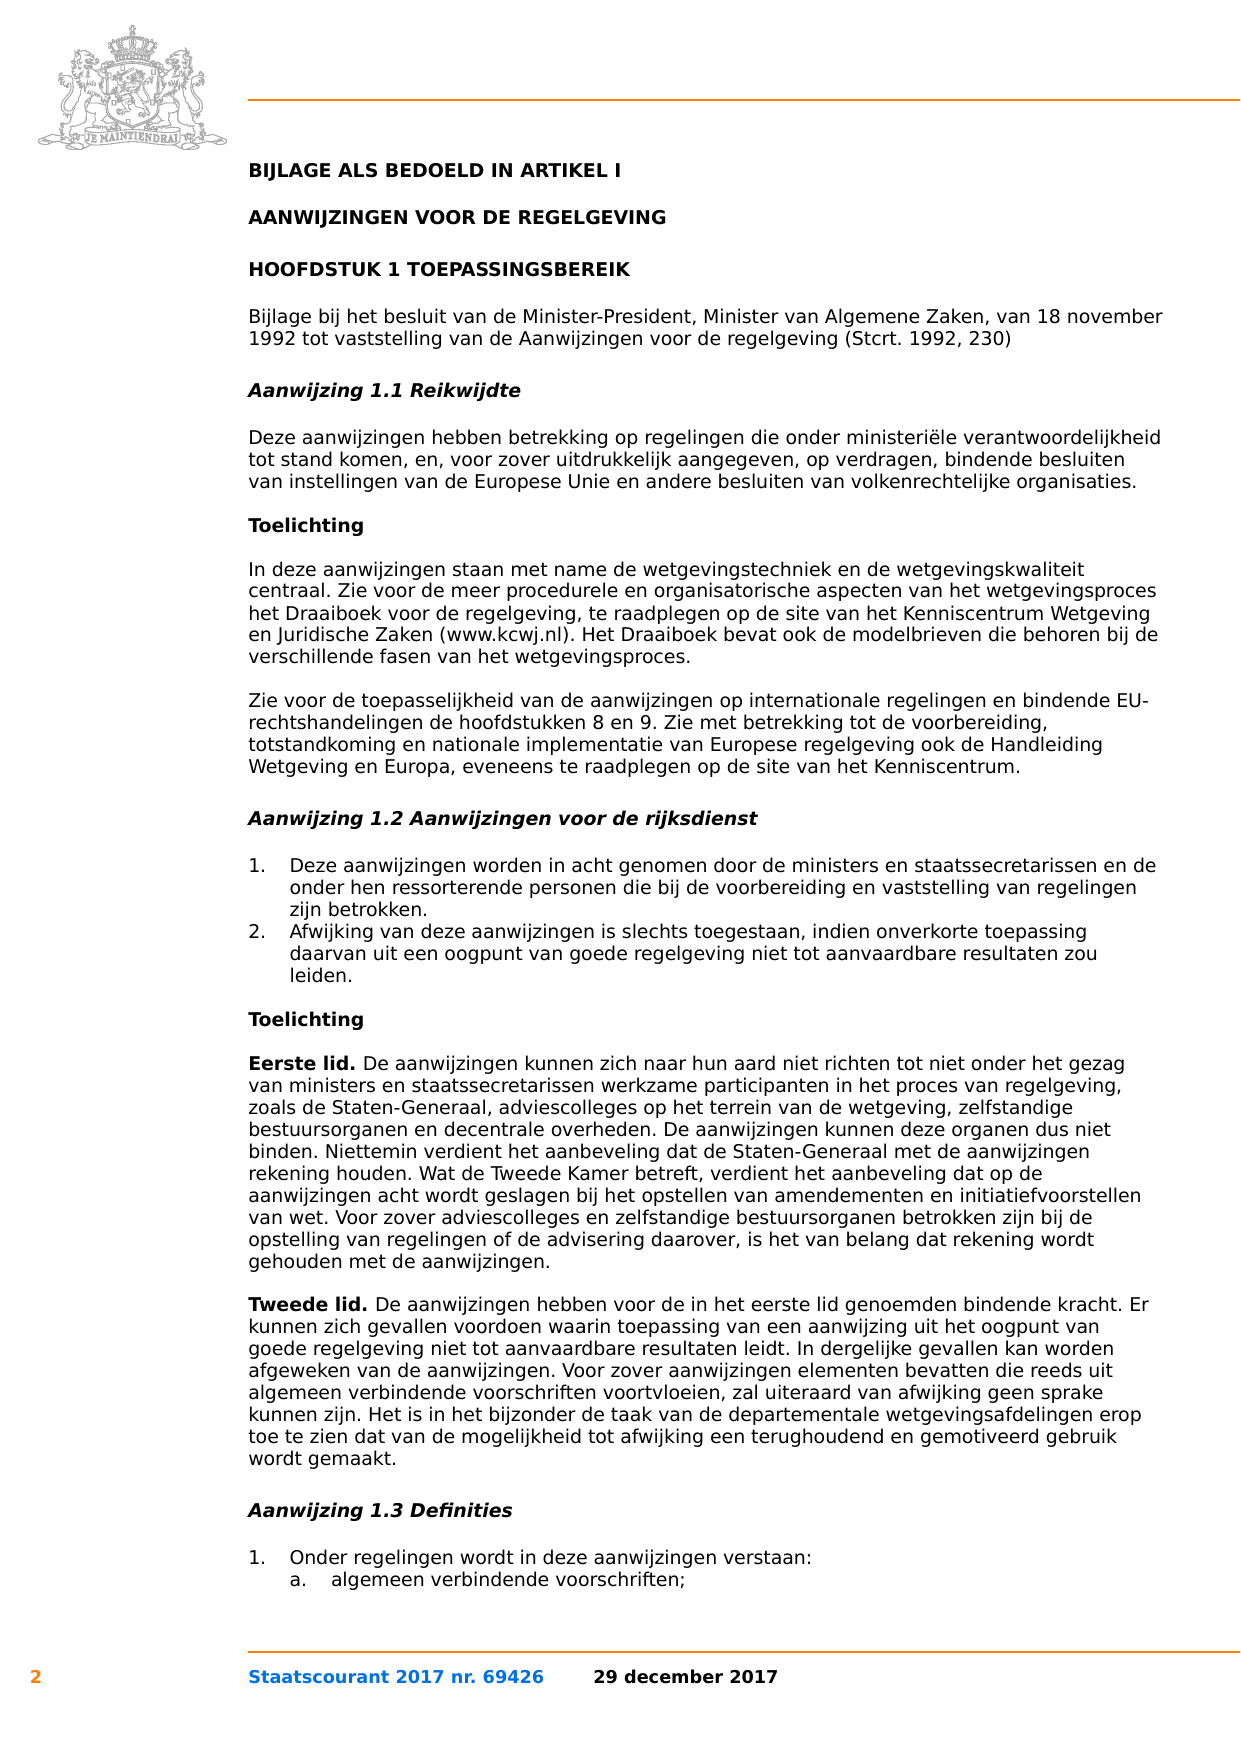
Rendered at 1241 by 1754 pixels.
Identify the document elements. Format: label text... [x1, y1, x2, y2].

text 1. Deze aanwijzingen worden in acht genomen door de ministers en staatssecretarissen en de onder hen ressorterende personen die bij de voorbereiding en vaststelling van regelingen zijn betrokken. [248, 855, 1163, 921]
text 2. Afwijking van deze aanwijzingen is slechts toegestaan, indien onverkorte toepassing daarvan uit een oogpunt van goede regelgeving niet tot aanvaardbare resultaten zou leiden. [248, 921, 1163, 987]
text a. algemeen verbindende voorschriften; [289, 1569, 1163, 1591]
text 1. Onder regelingen wordt in deze aanwijzingen verstaan: [248, 1547, 1163, 1569]
text Eerste lid. De aanwijzingen kunnen zich naar hun aard niet richten tot niet onder het gezag van ministers en staatssecretarissen werkzame participanten in het proces van regelgeving, zoals de Staten-Generaal, adviescolleges op het terrein van de wetgeving, zelfstandige bestuursorganen en decentrale overheden. De aanwijzingen kunnen deze organen dus niet binden. Niettemin verdient het aanbeveling dat de Staten-Generaal met de aanwijzingen rekening houden. Wat de Tweede Kamer betreft, verdient het aanbeveling dat op de aanwijzingen acht wordt geslagen bij het opstellen van amendementen en initiatiefvoorstellen van wet. Voor zover adviescolleges en zelfstandige bestuursorganen betrokken zijn bij de opstelling van regelingen of de advisering daarover, is het van belang dat rekening wordt gehouden met de aanwijzingen. [248, 1053, 1163, 1272]
text Bijlage bij het besluit van de Minister-President, Minister van Algemene Zaken, van 18 november 1992 tot vaststelling van de Aanwijzingen voor de regelgeving (Stcrt. 1992, 230) [248, 306, 1163, 350]
subtitle Aanwijzing 1.2 Aanwijzingen voor de rijksdienst [248, 808, 1163, 830]
subtitle Aanwijzing 1.1 Reikwijdte [248, 380, 1163, 402]
text In deze aanwijzingen staan met name de wetgevingstechniek en de wetgevingskwaliteit centraal. Zie voor de meer procedurele en organisatorische aspecten van het wetgevingsproces het Draaiboek voor de regelgeving, te raadplegen op de site van het Kenniscentrum Wetgeving en Juridische Zaken (www.kcwj.nl). Het Draaiboek bevat ook de modelbrieven die behoren bij de verschillende fasen van het wetgevingsproces. [248, 558, 1163, 668]
subtitle Toelichting [248, 514, 1163, 537]
subtitle Aanwijzing 1.3 Definities [248, 1500, 1163, 1522]
text Zie voor de toepasselijkheid van de aanwijzingen op internationale regelingen en bindende EU-rechtshandelingen de hoofdstukken 8 en 9. Zie met betrekking tot de voorbereiding, totstandkoming en nationale implementatie van Europese regelgeving ook de Handleiding Wetgeving en Europa, eveneens te raadplegen op de site van het Kenniscentrum. [248, 690, 1163, 778]
subtitle Toelichting [248, 1009, 1163, 1031]
subtitle AANWIJZINGEN VOOR DE REGELGEVING [248, 207, 1163, 229]
subtitle BIJLAGE ALS BEDOELD IN ARTIKEL I [248, 160, 1163, 182]
picture [38, 25, 227, 150]
text Tweede lid. De aanwijzingen hebben voor de in het eerste lid genoemden bindende kracht. Er kunnen zich gevallen voordoen waarin toepassing van een aanwijzing uit het oogpunt van goede regelgeving niet tot aanvaardbare resultaten leidt. In dergelijke gevallen kan worden afgeweken van de aanwijzingen. Voor zover aanwijzingen elementen bevatten die reeds uit algemeen verbindende voorschriften voortvloeien, zal uiteraard van afwijking geen sprake kunnen zijn. Het is in het bijzonder de taak van de departementale wetgevingsafdelingen erop toe te zien dat van de mogelijkheid tot afwijking een terughoudend en gemotiveerd gebruik wordt gemaakt. [248, 1294, 1163, 1470]
subtitle HOOFDSTUK 1 TOEPASSINGSBEREIK [248, 259, 1163, 281]
text Deze aanwijzingen hebben betrekking op regelingen die onder ministeriële verantwoordelijkheid tot stand komen, en, voor zover uitdrukkelijk aangegeven, op verdragen, bindende besluiten van instellingen van de Europese Unie en andere besluiten van volkenrechtelijke organisaties. [248, 427, 1163, 493]
